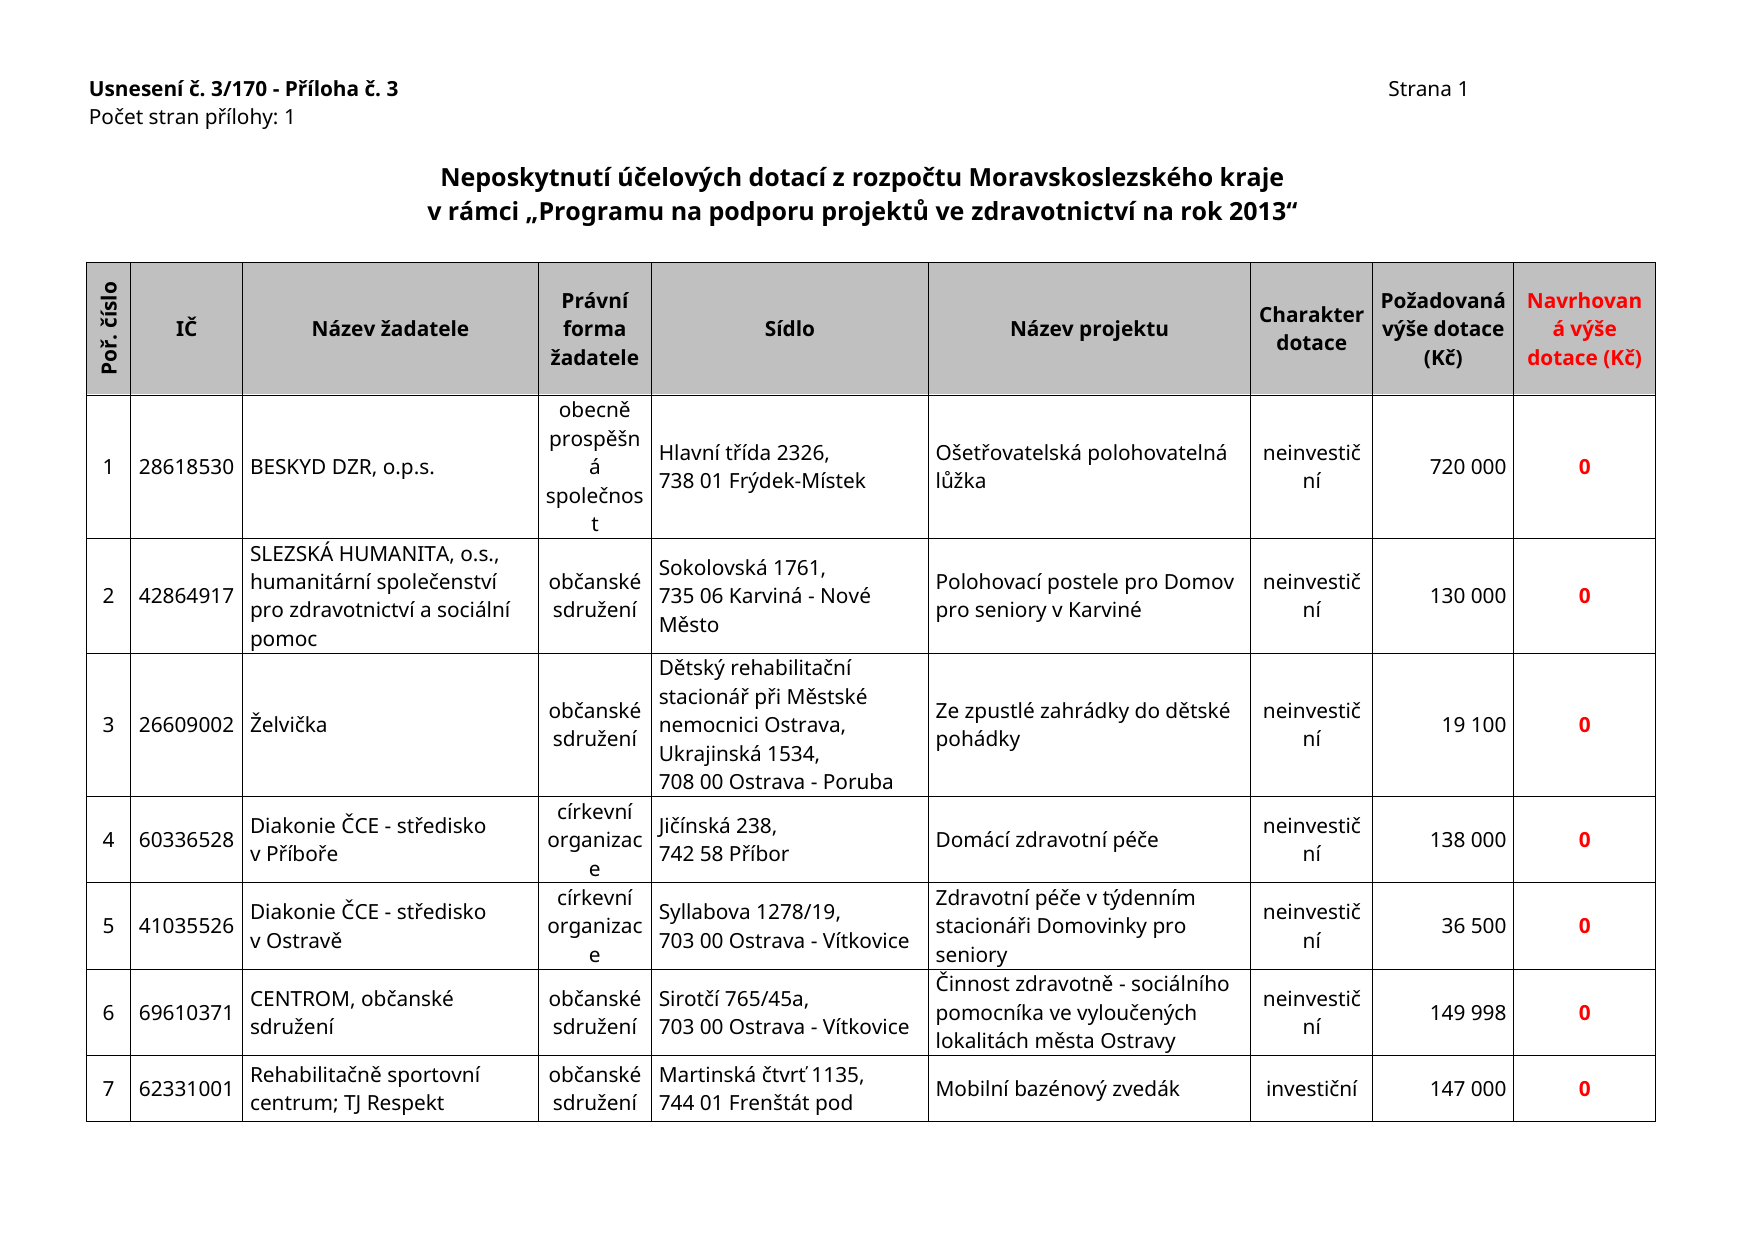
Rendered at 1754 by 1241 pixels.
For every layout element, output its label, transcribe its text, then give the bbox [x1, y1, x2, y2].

table_cell Jičínská 238, 742 58 Příbor [652, 797, 928, 882]
table_cell Ošetřovatelská polohovatelná lůžka [929, 396, 1250, 538]
table_cell Hlavní třída 2326, 738 01 Frýdek-Místek [652, 396, 928, 538]
table_header Název projektu [929, 263, 1250, 394]
table_cell 42864917 [131, 539, 242, 652]
table_cell 6 [87, 970, 130, 1055]
table_cell Želvička [243, 654, 538, 796]
table_cell Sokolovská 1761, 735 06 Karviná - Nové Město [652, 539, 928, 652]
table_cell církevní organizace [539, 797, 651, 882]
table_cell neinvestiční [1251, 654, 1372, 796]
table_cell 130 000 [1373, 539, 1513, 652]
table_cell 4 [87, 797, 130, 882]
table_cell obecně prospěšná společnost [539, 396, 651, 538]
table_cell 0 [1514, 883, 1655, 968]
table_cell občanské sdružení [539, 1056, 651, 1121]
table_cell Syllabova 1278/19, 703 00 Ostrava - Vítkovice [652, 883, 928, 968]
table_cell 0 [1514, 1056, 1655, 1121]
table_cell 36 500 [1373, 883, 1513, 968]
table_cell neinvestiční [1251, 797, 1372, 882]
table_cell 3 [87, 654, 130, 796]
table_cell 149 998 [1373, 970, 1513, 1055]
table_cell Rehabilitačně sportovní centrum; TJ Respekt [243, 1056, 538, 1121]
table_header Navrhovaná výše dotace (Kč) [1514, 263, 1655, 394]
table_cell 147 000 [1373, 1056, 1513, 1121]
table_cell SLEZSKÁ HUMANITA, o.s., humanitární společenství pro zdravotnictví a sociální pomoc [243, 539, 538, 652]
table_header Název žadatele [243, 263, 538, 394]
table_cell 41035526 [131, 883, 242, 968]
table_cell 0 [1514, 797, 1655, 882]
table_cell neinvestiční [1251, 883, 1372, 968]
table_cell Sirotčí 765/45a, 703 00 Ostrava - Vítkovice [652, 970, 928, 1055]
table_cell Dětský rehabilitační stacionář při Městské nemocnici Ostrava, Ukrajinská 1534, 708 00 Ostrava - Poruba [652, 654, 928, 796]
table_cell Diakonie ČCE - středisko v Příboře [243, 797, 538, 882]
table_cell 0 [1514, 970, 1655, 1055]
table_cell občanské sdružení [539, 539, 651, 652]
table_cell 138 000 [1373, 797, 1513, 882]
table_cell 0 [1514, 654, 1655, 796]
table_header Požadovaná výše dotace (Kč) [1373, 263, 1513, 394]
table_cell 0 [1514, 539, 1655, 652]
table_cell Činnost zdravotně - sociálního pomocníka ve vyloučených lokalitách města Ostravy [929, 970, 1250, 1055]
table_cell Ze zpustlé zahrádky do dětské pohádky [929, 654, 1250, 796]
table_cell občanské sdružení [539, 970, 651, 1055]
table_cell neinvestiční [1251, 539, 1372, 652]
table_cell 1 [87, 396, 130, 538]
table_cell 19 100 [1373, 654, 1513, 796]
table_cell 60336528 [131, 797, 242, 882]
table_cell 62331001 [131, 1056, 242, 1121]
table_cell 0 [1514, 396, 1655, 538]
table_cell 69610371 [131, 970, 242, 1055]
table_cell CENTROM, občanské sdružení [243, 970, 538, 1055]
table_cell 28618530 [131, 396, 242, 538]
table_cell 5 [87, 883, 130, 968]
table_cell Diakonie ČCE - středisko v Ostravě [243, 883, 538, 968]
table_cell Martinská čtvrť 1135, 744 01 Frenštát pod [652, 1056, 928, 1121]
table_cell Mobilní bazénový zvedák [929, 1056, 1250, 1121]
table_cell Domácí zdravotní péče [929, 797, 1250, 882]
table_cell 7 [87, 1056, 130, 1121]
text Neposkytnutí účelových dotací z rozpočtu Moravskoslezského kraje v rámci „Programu na podporu projektů ve zdravotnictví na rok 2013“ [89, 159, 1636, 228]
table_header Charakter dotace [1251, 263, 1372, 394]
table_header Poř. číslo [87, 263, 130, 394]
table_cell BESKYD DZR, o.p.s. [243, 396, 538, 538]
table_cell církevní organizace [539, 883, 651, 968]
table_header Sídlo [652, 263, 928, 394]
table_cell 720 000 [1373, 396, 1513, 538]
table_cell Polohovací postele pro Domov pro seniory v Karviné [929, 539, 1250, 652]
table_cell investiční [1251, 1056, 1372, 1121]
table_cell 26609002 [131, 654, 242, 796]
table_header IČ [131, 263, 242, 394]
table_cell neinvestiční [1251, 970, 1372, 1055]
table_cell Zdravotní péče v týdenním stacionáři Domovinky pro seniory [929, 883, 1250, 968]
table_cell neinvestiční [1251, 396, 1372, 538]
table_cell 2 [87, 539, 130, 652]
table_cell občanské sdružení [539, 654, 651, 796]
table_header Právní forma žadatele [539, 263, 651, 394]
